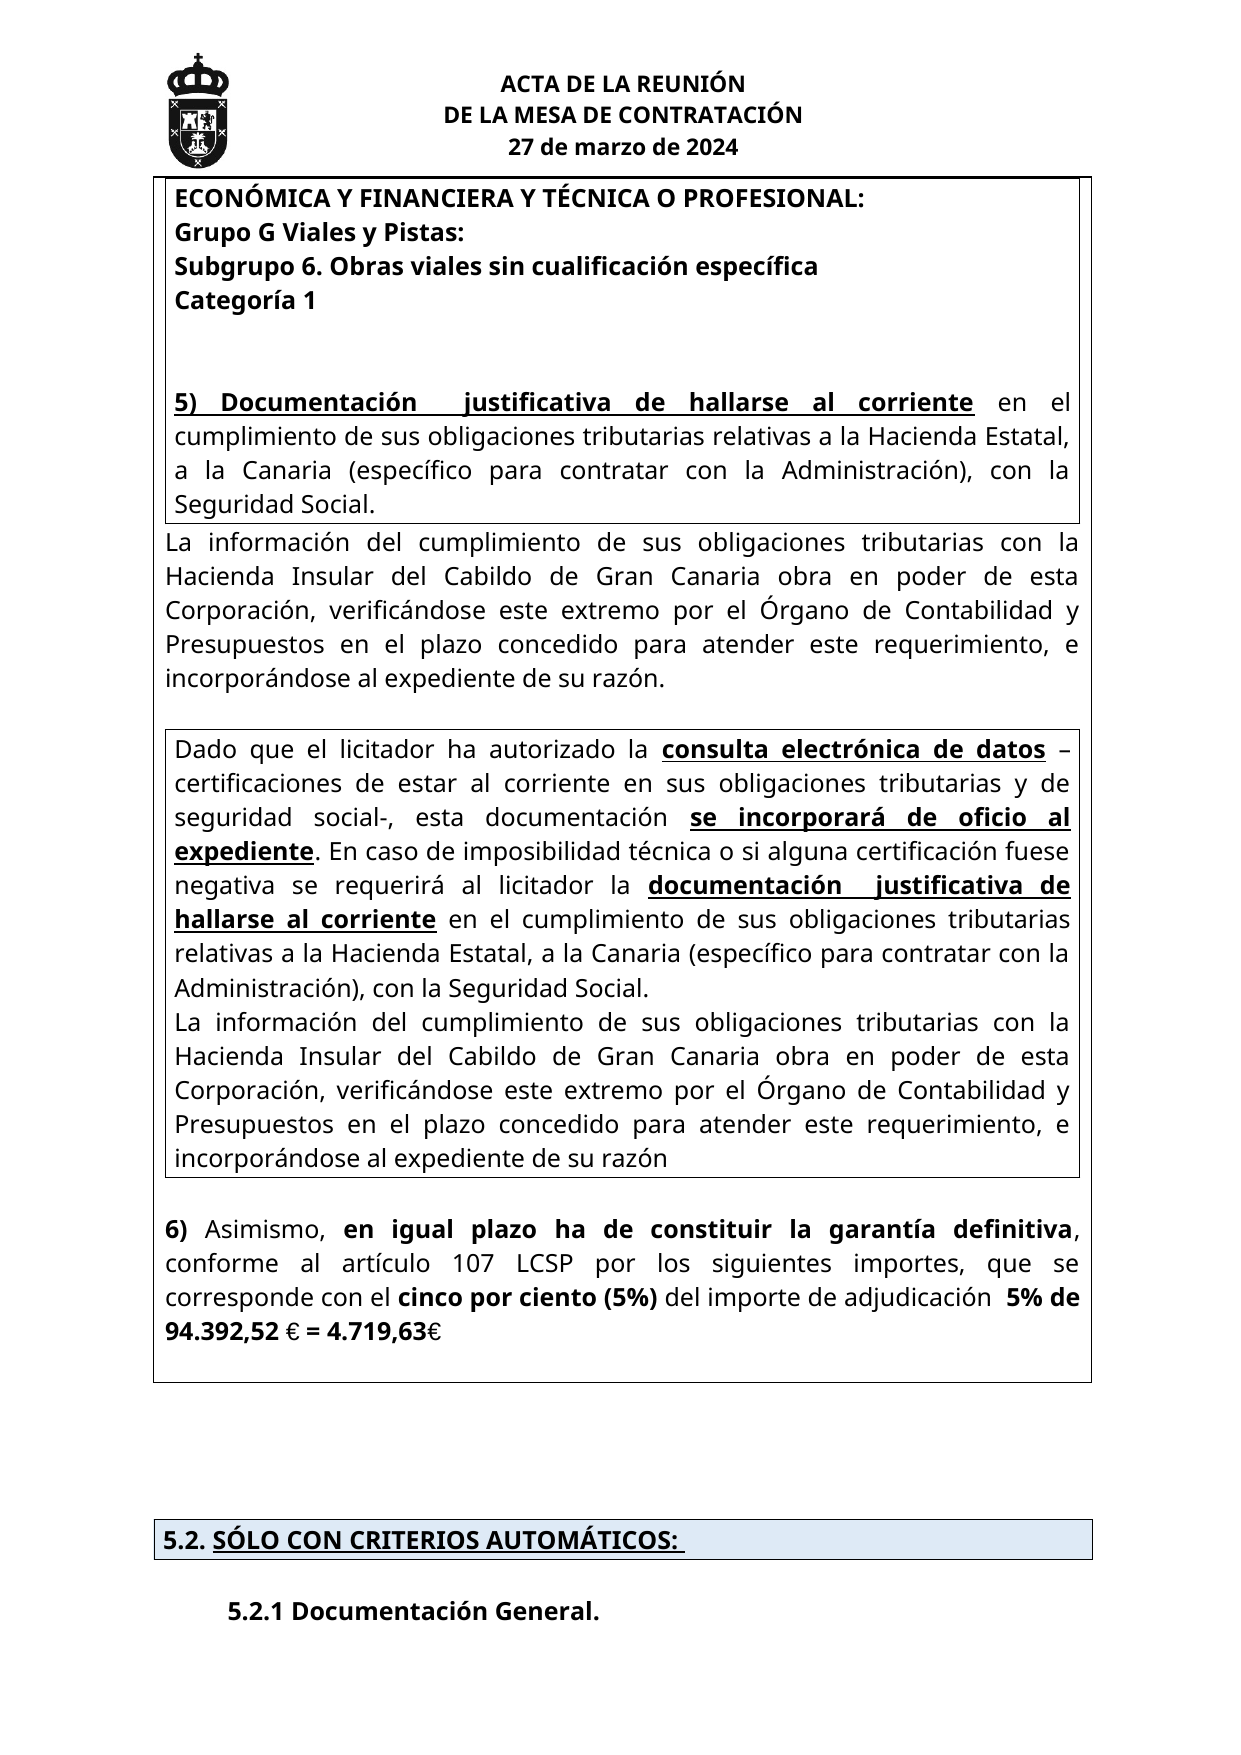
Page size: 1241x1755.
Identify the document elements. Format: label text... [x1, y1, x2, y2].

text 5.2.1 Documentación General. [227, 1594, 1093, 1628]
table_header ECONÓMICA Y FINANCIERA Y TÉCNICA O PROFESIONAL: Grupo G Viales y Pistas: Subgrupo 6. Obras viales sin cualificación específica Categoría 1 5) Documentación justificativa de hallarse al corriente en el cumplimiento de sus obligaciones tributarias relativas a la Hacienda Estatal, a la Canaria (específico para contratar con la Administración), con la Seguridad Social. La información del cumplimiento de sus obligaciones tributarias con la Hacienda Insular del Cabildo de Gran Canaria obra en poder de esta Corporación, verificándose este extremo por el Órgano de Contabilidad y Presupuestos en el plazo concedido para atender este requerimiento, e incorporándose al expediente de su razón. Dado que el licitador ha autorizado la consulta electrónica de datos –certificaciones de estar al corriente en sus obligaciones tributarias y de seguridad social-, esta documentación se incorporará de oficio al expediente. En caso de imposibilidad técnica o si alguna certificación fuese negativa se requerirá al licitador la documentación justificativa de hallarse al corriente en el cumplimiento de sus obligaciones tributarias relativas a la Hacienda Estatal, a la Canaria (específico para contratar con la Administración), con la Seguridad Social. La información del cumplimiento de sus obligaciones tributarias con la Hacienda Insular del Cabildo de Gran Canaria obra en poder de esta Corporación, verificándose este extremo por el Órgano de Contabilidad y Presupuestos en el plazo concedido para atender este requerimiento, e incorporándose al expediente de su razón 6) Asimismo, en igual plazo ha de constituir la garantía definitiva, conforme al artículo 107 LCSP por los siguientes importes, que se corresponde con el cinco por ciento (5%) del importe de adjudicación 5% de 94.392,52 € = 4.719,63€ [154, 178, 1091, 1382]
text 5.2. SÓLO CON CRITERIOS AUTOMÁTICOS: [155, 1520, 1092, 1559]
